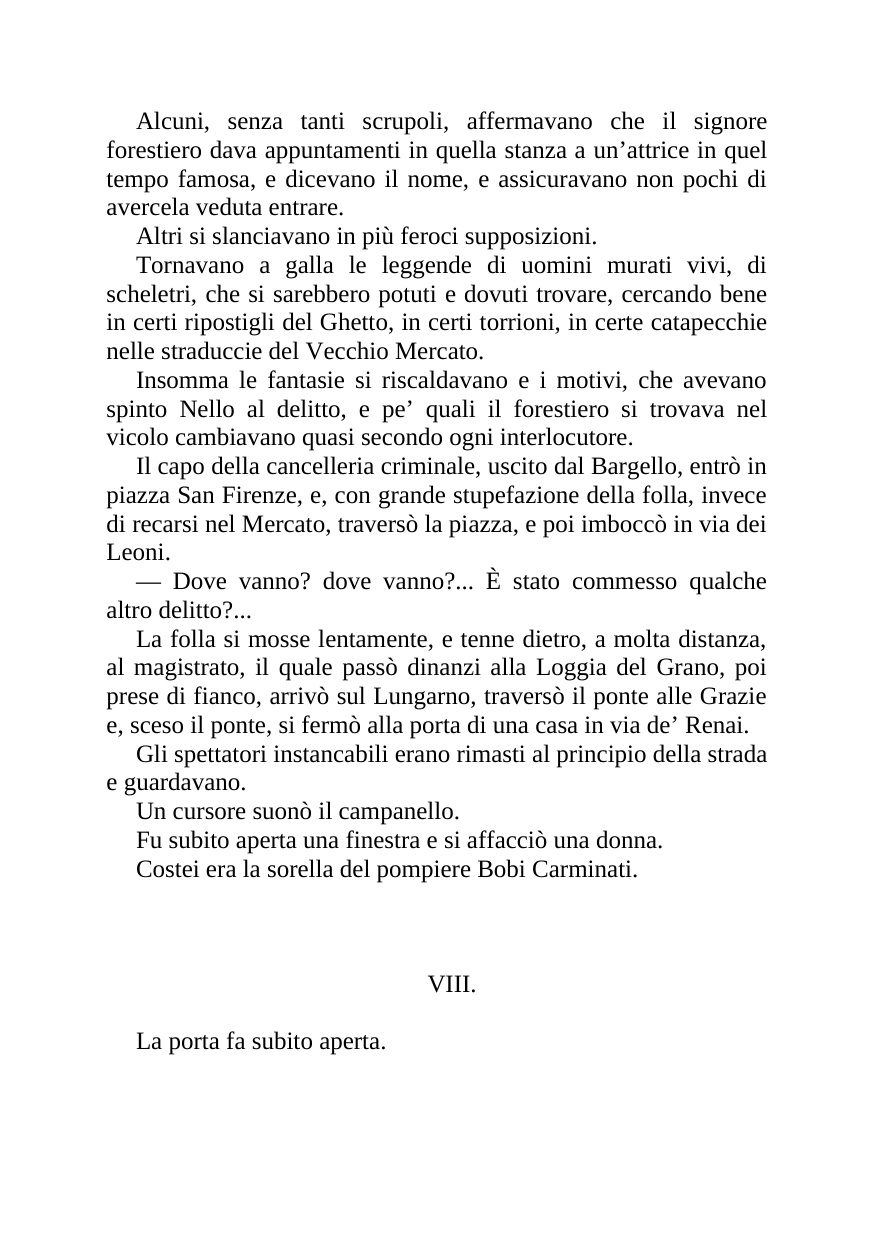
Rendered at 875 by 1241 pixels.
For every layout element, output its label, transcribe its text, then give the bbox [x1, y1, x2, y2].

text Altri si slanciavano in più feroci supposizioni. [106, 221, 768, 250]
text Gli spettatori instancabili erano rimasti al principio della strada e guardavano. [106, 739, 768, 796]
text Tornavano a galla le leggende di uomini murati vivi, di scheletri, che si sarebbero potuti e dovuti trovare, cercando bene in certi ripostigli del Ghetto, in certi torrioni, in certe catapecchie nelle straduccie del Vecchio Mercato. [106, 250, 768, 365]
text Un cursore suonò il campanello. [106, 796, 768, 825]
text — Dove vanno? dove vanno?... È stato commesso qualche altro delitto?... [106, 566, 768, 624]
text La porta fa subito aperta. [106, 1026, 768, 1055]
text Alcuni, senza tanti scrupoli, affermavano che il signore forestiero dava appuntamenti in quella stanza a un’attrice in quel tempo famosa, e dicevano il nome, e assicuravano non pochi di avercela veduta entrare. [106, 106, 768, 221]
text Costei era la sorella del pompiere Bobi Carminati. [106, 854, 768, 882]
text Fu subito aperta una finestra e si affacciò una donna. [106, 825, 768, 854]
text La folla si mosse lentamente, e tenne dietro, a molta distanza, al magistrato, il quale passò dinanzi alla Loggia del Grano, poi prese di fianco, arrivò sul Lungarno, traversò il ponte alle Grazie e, sceso il ponte, si fermò alla porta di una casa in via de’ Renai. [106, 624, 768, 739]
text VIII. [106, 969, 768, 997]
text Insomma le fantasie si riscaldavano e i motivi, che avevano spinto Nello al delitto, e pe’ quali il forestiero si trovava nel vicolo cambiavano quasi secondo ogni interlocutore. [106, 365, 768, 451]
text Il capo della cancelleria criminale, uscito dal Bargello, entrò in piazza San Firenze, e, con grande stupefazione della folla, invece di recarsi nel Mercato, traversò la piazza, e poi imboccò in via dei Leoni. [106, 451, 768, 566]
